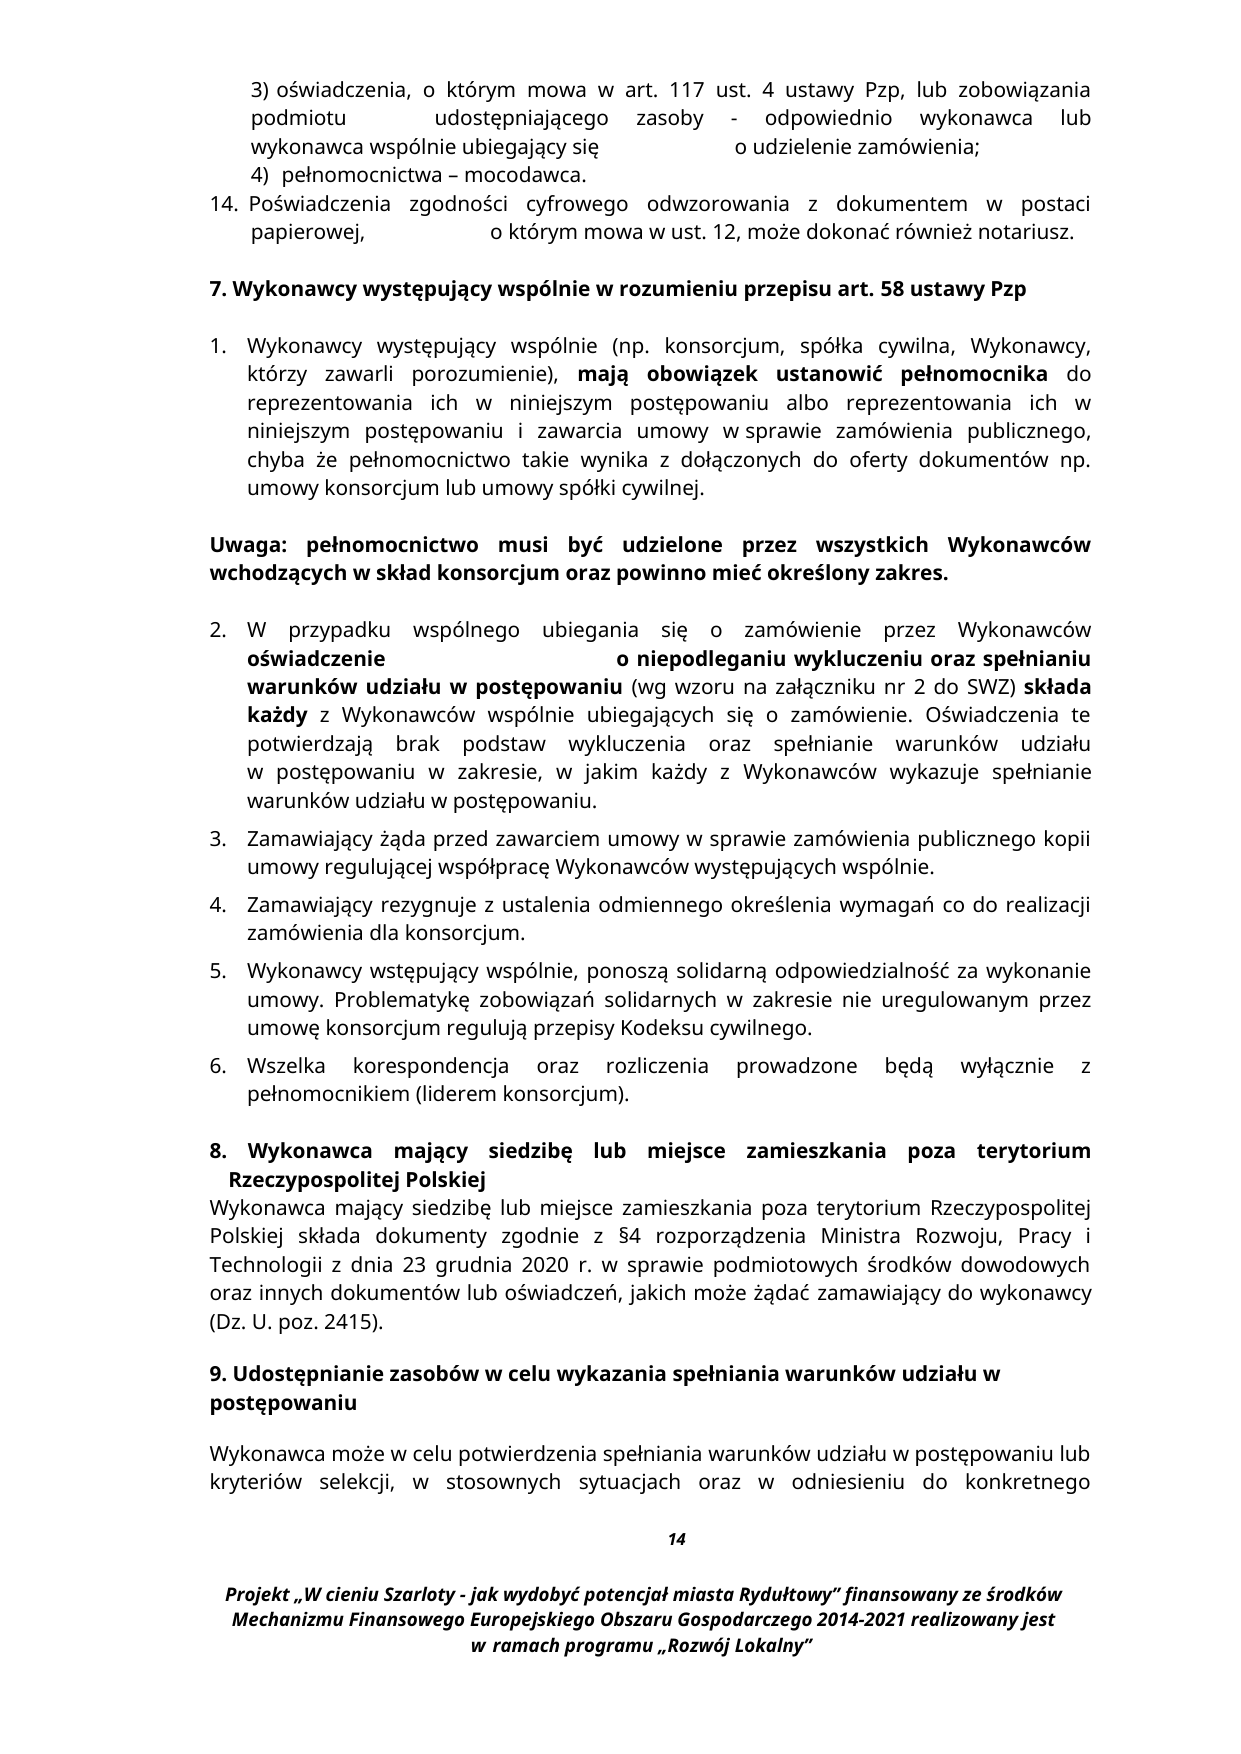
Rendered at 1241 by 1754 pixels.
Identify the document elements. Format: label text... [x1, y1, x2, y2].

list Wykonawca może w celu potwierdzenia spełniania warunków udziału w postępowaniu lub kryteriów selekcji, w stosownych sytuacjach oraz w odniesieniu do konkretnego [209, 1439, 1092, 1496]
subtitle 7. Wykonawcy występujący wspólnie w rozumieniu przepisu art. 58 ustawy Pzp [209, 274, 1092, 302]
list Wykonawcy wstępujący wspólnie, ponoszą solidarną odpowiedzialność za wykonanie umowy. Problematykę zobowiązań solidarnych w zakresie nie uregulowanym przez umowę konsorcjum regulują przepisy Kodeksu cywilnego. [209, 956, 1092, 1042]
list pełnomocnictwa – mocodawca. [251, 160, 1092, 189]
list W przypadku wspólnego ubiegania się o zamówienie przez Wykonawców oświadczenie o niepodleganiu wykluczeniu oraz spełnianiu warunków udziału w postępowaniu (wg wzoru na załączniku nr 2 do SWZ) składa każdy z Wykonawców wspólnie ubiegających się o zamówienie. Oświadczenia te potwierdzają brak podstaw wykluczenia oraz spełnianie warunków udziału w postępowaniu w zakresie, w jakim każdy z Wykonawców wykazuje spełnianie warunków udziału w postępowaniu. [209, 615, 1092, 814]
list Wykonawca mający siedzibę lub miejsce zamieszkania poza terytorium Rzeczypospolitej Polskiej składa dokumenty zgodnie z §4 rozporządzenia Ministra Rozwoju, Pracy i Technologii z dnia 23 grudnia 2020 r. w sprawie podmiotowych środków dowodowych oraz innych dokumentów lub oświadczeń, jakich może żądać zamawiający do wykonawcy (Dz. U. poz. 2415). [209, 1193, 1092, 1335]
subtitle 9. Udostępnianie zasobów w celu wykazania spełniania warunków udziału w postępowaniu [209, 1359, 1092, 1416]
list Wykonawcy występujący wspólnie (np. konsorcjum, spółka cywilna, Wykonawcy, którzy zawarli porozumienie), mają obowiązek ustanowić pełnomocnika do reprezentowania ich w niniejszym postępowaniu albo reprezentowania ich w niniejszym postępowaniu i zawarcia umowy w sprawie zamówienia publicznego, chyba że pełnomocnictwo takie wynika z dołączonych do oferty dokumentów np. umowy konsorcjum lub umowy spółki cywilnej. [209, 331, 1092, 502]
subtitle 8. Wykonawca mający siedzibę lub miejsce zamieszkania poza terytorium Rzeczypospolitej Polskiej [209, 1136, 1092, 1193]
list Zamawiający żąda przed zawarciem umowy w sprawie zamówienia publicznego kopii umowy regulującej współpracę Wykonawców występujących wspólnie. [209, 824, 1092, 881]
list oświadczenia, o którym mowa w art. 117 ust. 4 ustawy Pzp, lub zobowiązania podmiotu udostępniającego zasoby - odpowiednio wykonawca lub wykonawca wspólnie ubiegający się o udzielenie zamówienia; [251, 75, 1092, 160]
list Zamawiający rezygnuje z ustalenia odmiennego określenia wymagań co do realizacji zamówienia dla konsorcjum. [209, 890, 1092, 947]
list Poświadczenia zgodności cyfrowego odwzorowania z dokumentem w postaci papierowej, o którym mowa w ust. 12, może dokonać również notariusz. [209, 189, 1092, 246]
list Wszelka korespondencja oraz rozliczenia prowadzone będą wyłącznie z pełnomocnikiem (liderem konsorcjum). [209, 1051, 1092, 1108]
text Uwaga: pełnomocnictwo musi być udzielone przez wszystkich Wykonawców wchodzących w skład konsorcjum oraz powinno mieć określony zakres. [209, 530, 1092, 587]
